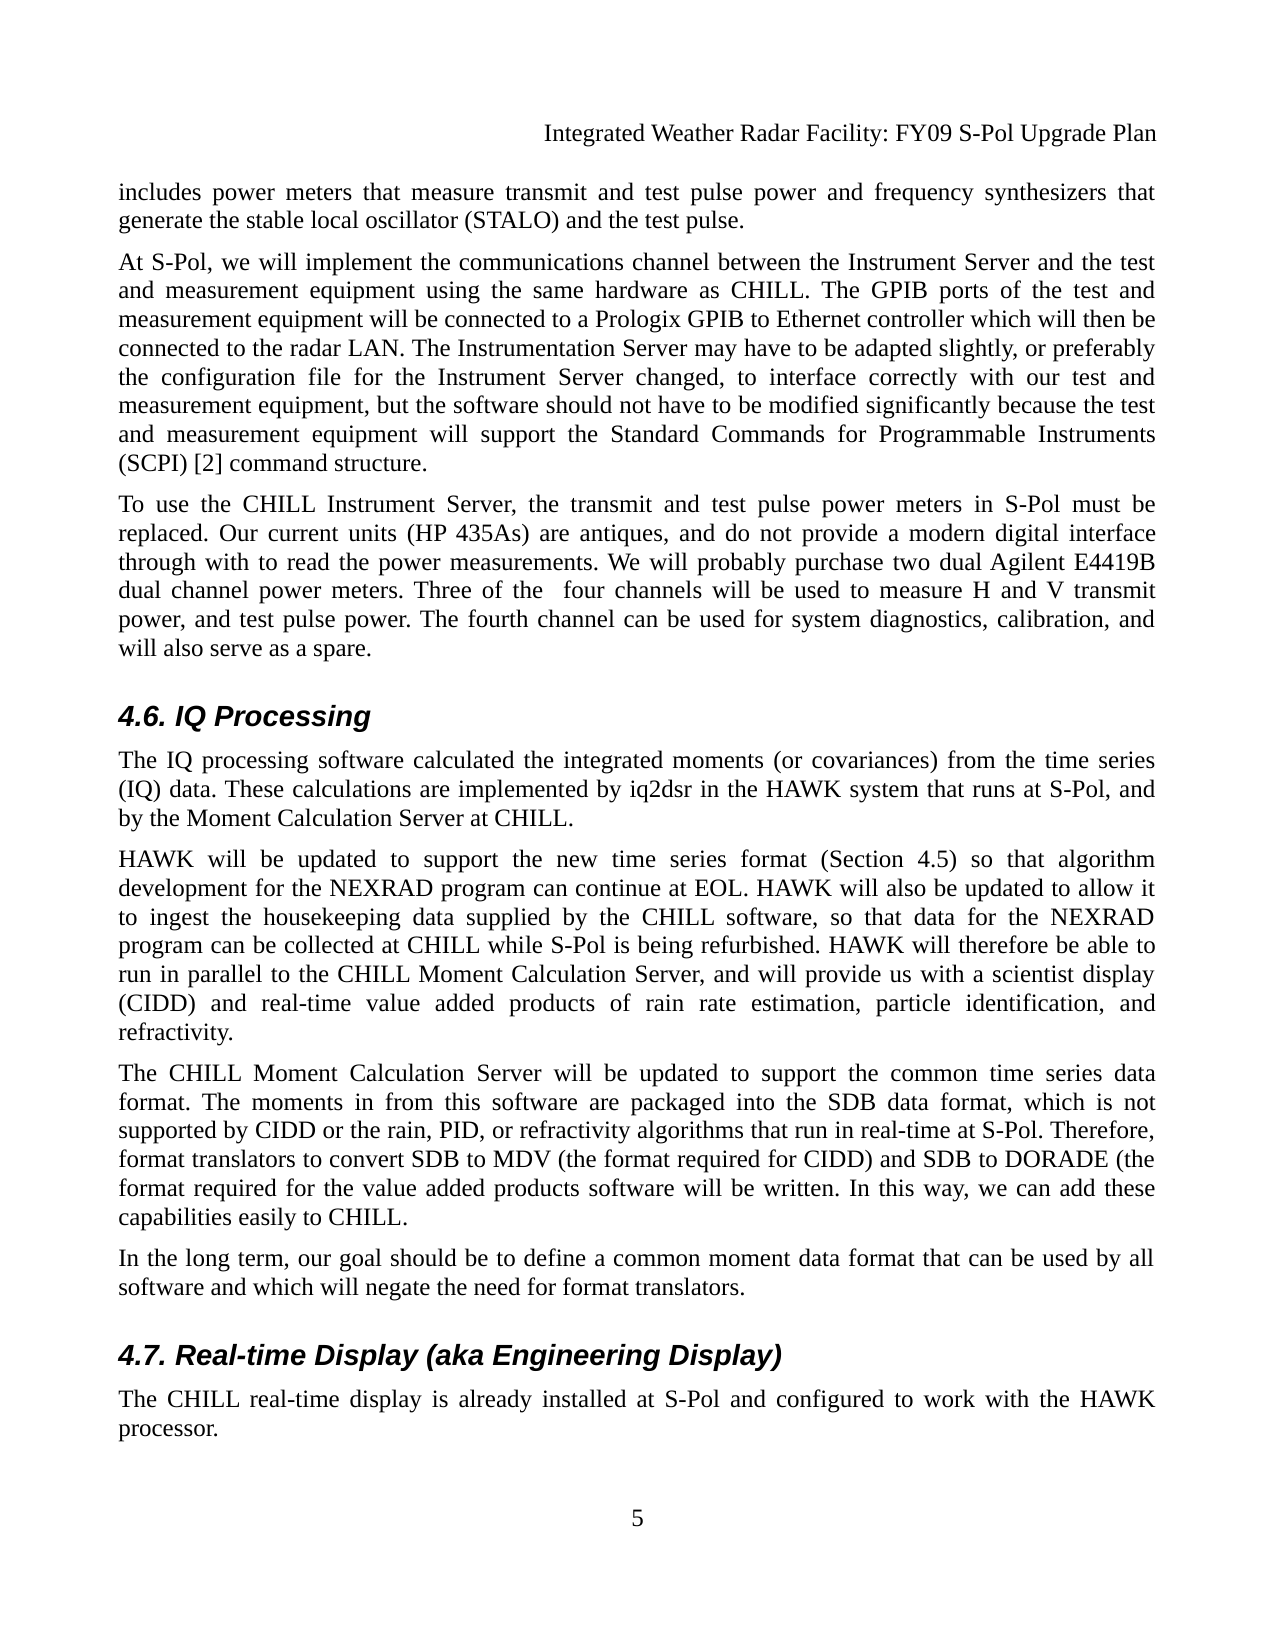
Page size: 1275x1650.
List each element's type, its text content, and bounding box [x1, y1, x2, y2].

text At S-Pol, we will implement the communications channel between the Instrument Server and the test and measurement equipment using the same hardware as CHILL. The GPIB ports of the test and measurement equipment will be connected to a Prologix GPIB to Ethernet controller which will then be connected to the radar LAN. The Instrumentation Server may have to be adapted slightly, or preferably the configuration file for the Instrument Server changed, to interface correctly with our test and measurement equipment, but the software should not have to be modified significantly because the test and measurement equipment will support the Standard Commands for Programmable Instruments (SCPI) [2] command structure. [118, 247, 1157, 477]
text HAWK will be updated to support the new time series format (Section 4.5) so that algorithm development for the NEXRAD program can continue at EOL. HAWK will also be updated to allow it to ingest the housekeeping data supplied by the CHILL software, so that data for the NEXRAD program can be collected at CHILL while S-Pol is being refurbished. HAWK will therefore be able to run in parallel to the CHILL Moment Calculation Server, and will provide us with a scientist display (CIDD) and real-time value added products of rain rate estimation, particle identification, and refractivity. [118, 844, 1157, 1045]
text The IQ processing software calculated the integrated moments (or covariances) from the time series (IQ) data. These calculations are implemented by iq2dsr in the HAWK system that runs at S-Pol, and by the Moment Calculation Server at CHILL. [118, 745, 1157, 832]
text The CHILL real-time display is already installed at S-Pol and configured to work with the HAWK processor. [118, 1384, 1157, 1441]
subtitle Real-time Display (aka Engineering Display) [118, 1338, 1157, 1371]
text In the long term, our goal should be to define a common moment data format that can be used by all software and which will negate the need for format translators. [118, 1243, 1157, 1300]
text The CHILL Moment Calculation Server will be updated to support the common time series data format. The moments in from this software are packaged into the SDB data format, which is not supported by CIDD or the rain, PID, or refractivity algorithms that run in real-time at S-Pol. Therefore, format translators to convert SDB to MDV (the format required for CIDD) and SDB to DORADE (the format required for the value added products software will be written. In this way, we can add these capabilities easily to CHILL. [118, 1058, 1157, 1230]
text To use the CHILL Instrument Server, the transmit and test pulse power meters in S-Pol must be replaced. Our current units (HP 435As) are antiques, and do not provide a modern digital interface through with to read the power measurements. We will probably purchase two dual Agilent E4419B dual channel power meters. Three of the four channels will be used to measure H and V transmit power, and test pulse power. The fourth channel can be used for system diagnostics, calibration, and will also serve as a spare. [118, 489, 1157, 662]
subtitle IQ Processing [118, 699, 1157, 733]
text includes power meters that measure transmit and test pulse power and frequency synthesizers that generate the stable local oscillator (STALO) and the test pulse. [118, 177, 1157, 234]
